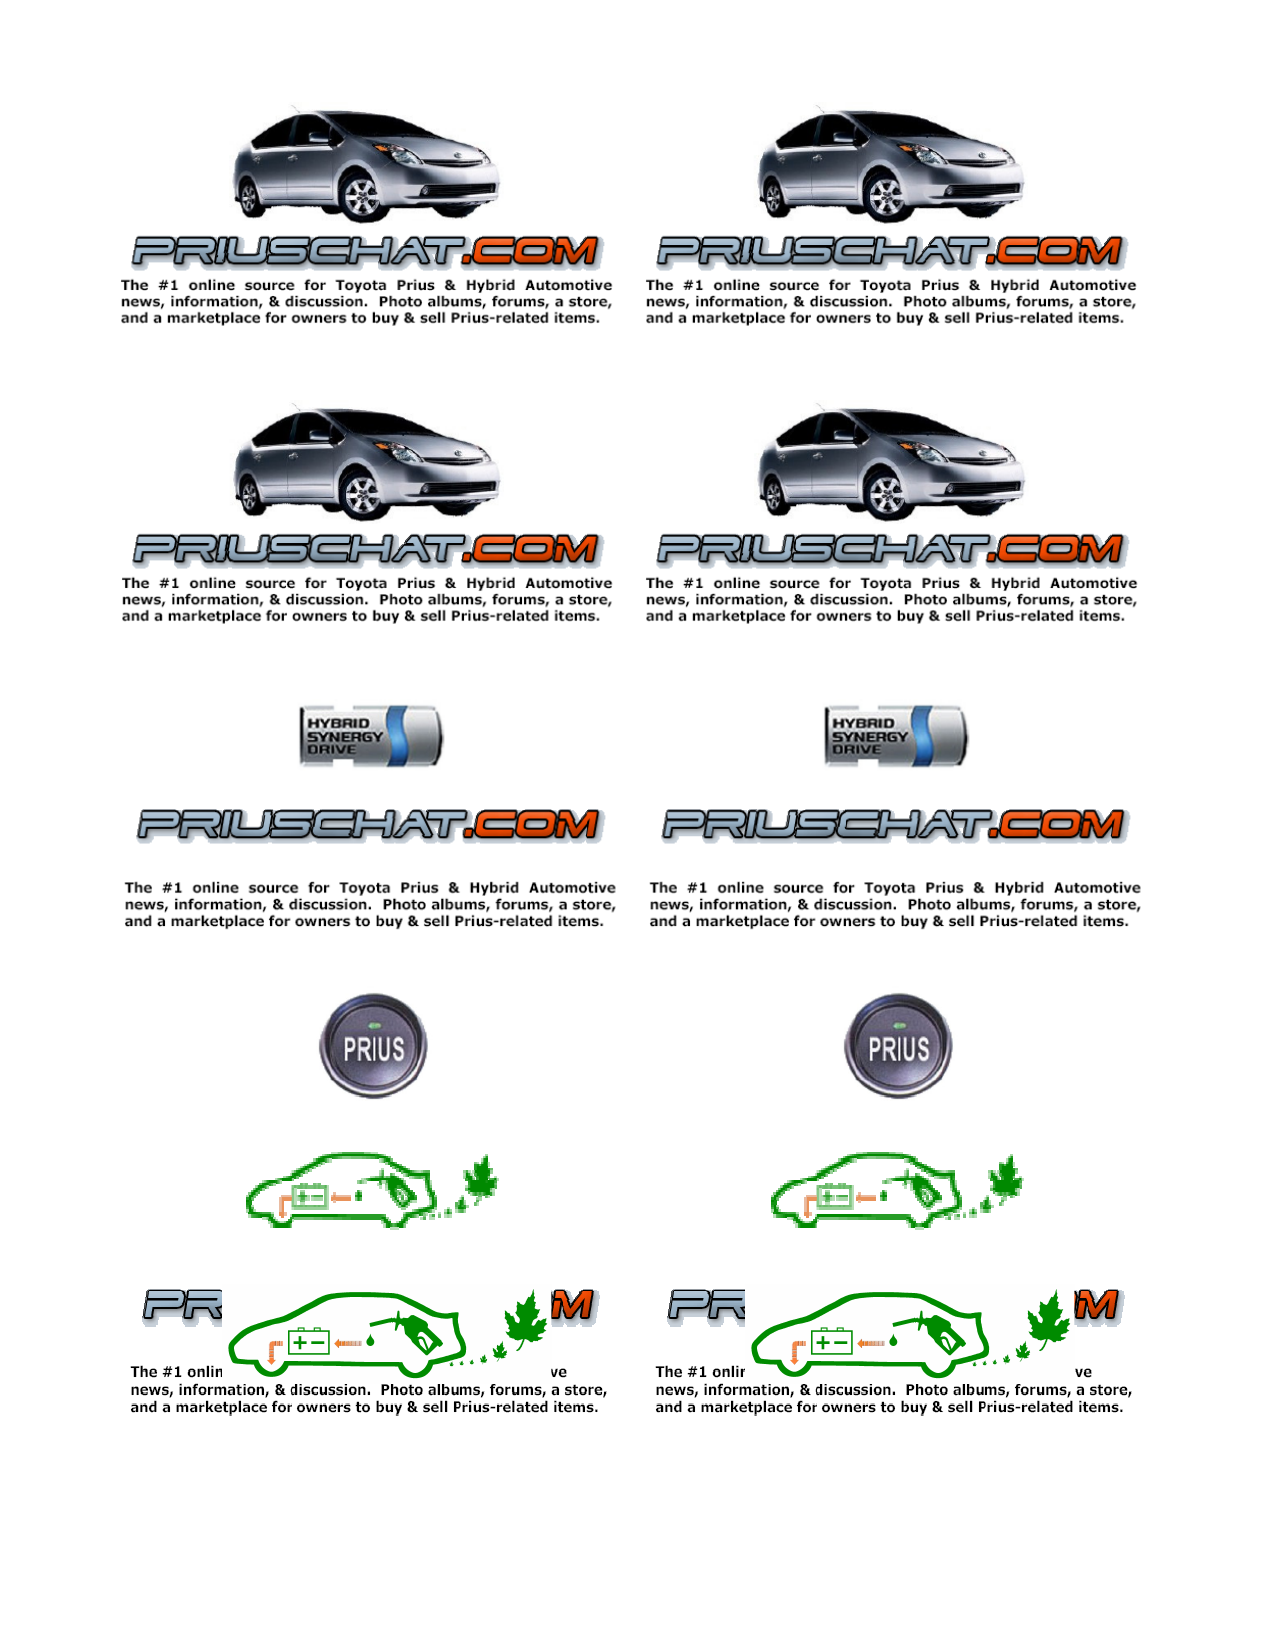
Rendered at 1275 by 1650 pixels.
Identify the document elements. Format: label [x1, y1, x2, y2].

table_cell [638, 948, 1162, 975]
picture [637, 983, 1161, 1449]
picture [112, 101, 1162, 339]
table_cell [638, 637, 1162, 675]
table_cell [113, 975, 637, 1275]
table_cell [113, 675, 637, 690]
table_cell [638, 675, 1162, 690]
table_cell [113, 375, 637, 399]
picture [113, 399, 1163, 637]
table_cell [113, 948, 637, 975]
table_header [113, 75, 637, 101]
table_header [638, 339, 1162, 375]
picture [112, 690, 1162, 948]
table_header [638, 75, 1162, 101]
picture [112, 983, 636, 1449]
table_cell [638, 375, 1162, 399]
table_cell [113, 1275, 637, 1575]
table_cell [113, 637, 637, 675]
table_cell [638, 975, 1162, 1275]
table_header [113, 339, 637, 375]
table_cell [638, 1275, 1162, 1575]
